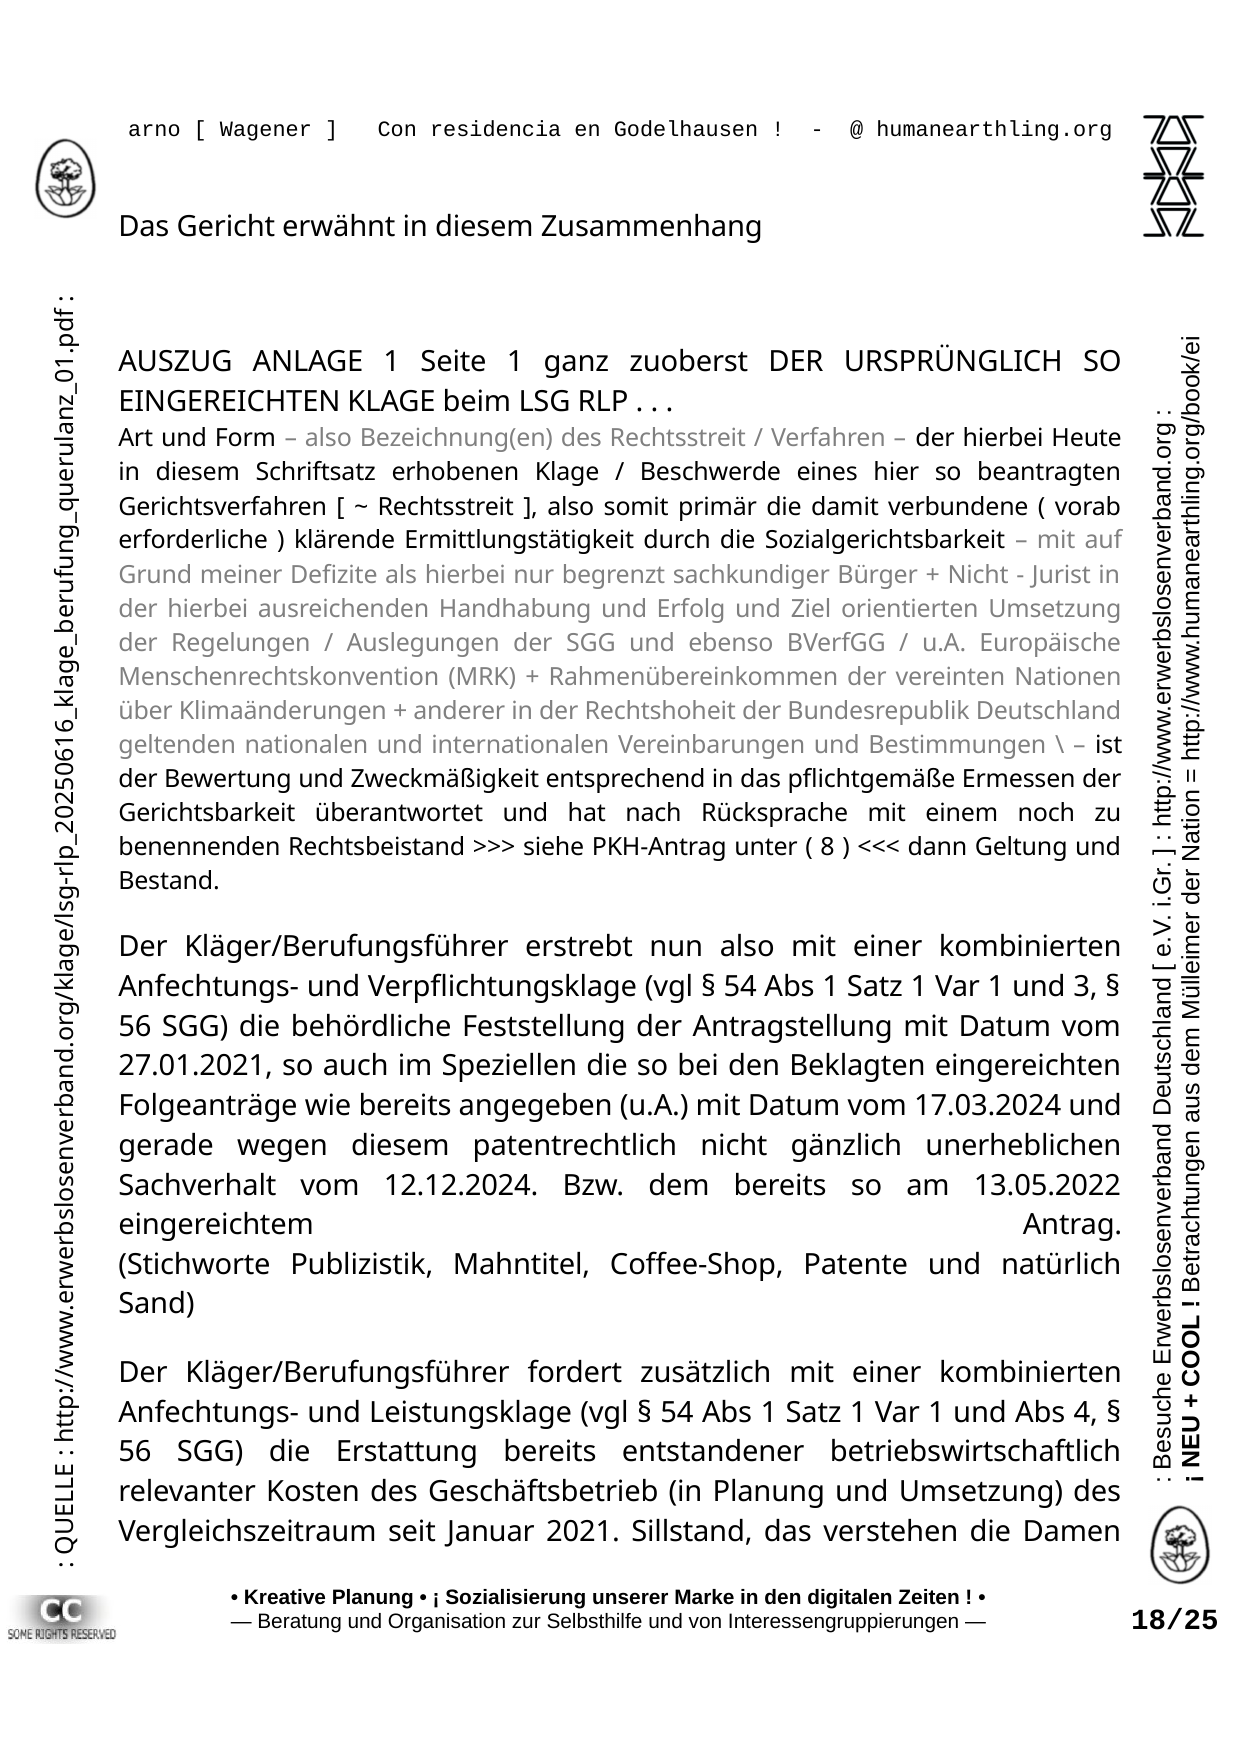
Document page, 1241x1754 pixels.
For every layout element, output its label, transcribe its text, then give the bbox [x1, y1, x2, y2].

text Der Kläger/Berufungsführer erstrebt nun also mit einer kombinierten Anfechtungs- und Verpflichtungsklage (vgl § 54 Abs 1 Satz 1 Var 1 und 3, § 56 SGG) die behördliche Feststellung der Antragstellung mit Datum vom 27.01.2021, so auch im Speziellen die so bei den Beklagten eingereichten Folgeanträge wie bereits angegeben (u.A.) mit Datum vom 17.03.2024 und gerade wegen diesem patentrechtlich nicht gänzlich unerheblichen Sachverhalt vom 12.12.2024. Bzw. dem bereits so am 13.05.2022 eingereichtem Antrag. (Stichworte Publizistik, Mahntitel, Coffee-Shop, Patente und natürlich Sand) [118, 926, 1122, 1351]
text AUSZUG ANLAGE 1 Seite 1 ganz zuoberst DER URSPRÜNGLICH SO EINGEREICHTEN KLAGE beim LSG RLP . . . [118, 341, 1122, 420]
text Der Kläger/Berufungsführer fordert zusätzlich mit einer kombinierten Anfechtungs- und Leistungsklage (vgl § 54 Abs 1 Satz 1 Var 1 und Abs 4, § 56 SGG) die Erstattung bereits entstandener betriebswirtschaftlich relevanter Kosten des Geschäftsbetrieb (in Planung und Umsetzung) des Vergleichszeitraum seit Januar 2021. Sillstand, das verstehen die Damen [118, 1351, 1122, 1550]
text Das Gericht erwähnt in diesem Zusammenhang (BSG Urteil 04.03.2021 - B 11 AL 5/20 R) ! Danke für den Hinweis . . . [118, 205, 1122, 312]
text Art und Form – also Bezeichnung(en) des Rechtsstreit / Verfahren – der hierbei Heute in diesem Schriftsatz erhobenen Klage / Beschwerde eines hier so beantragten Gerichtsverfahren [ ~ Rechtsstreit ], also somit primär die damit verbundene ( vorab erforderliche ) klärende Ermittlungstätigkeit durch die Sozialgerichtsbarkeit – mit auf Grund meiner Defizite als hierbei nur begrenzt sachkundiger Bürger + Nicht - Jurist in der hierbei ausreichenden Handhabung und Erfolg und Ziel orientierten Umsetzung der Regelungen / Auslegungen der SGG und ebenso BVerfGG / u.A. Europäische Menschenrechtskonvention (MRK) + Rahmenübereinkommen der vereinten Nationen über Klimaänderungen + anderer in der Rechtshoheit der Bundesrepublik Deutschland geltenden nationalen und internationalen Vereinbarungen und Bestimmungen \ – ist der Bewertung und Zweckmäßigkeit entsprechend in das pflichtgemäße Ermessen der Gerichtsbarkeit überantwortet und hat nach Rücksprache mit einem noch zu benennenden Rechtsbeistand >>> siehe PKH-Antrag unter ( 8 ) <<< dann Geltung und Bestand. [118, 420, 1122, 897]
picture [0, 1593, 122, 1644]
picture [33, 138, 98, 219]
picture [1148, 1505, 1212, 1585]
picture [1142, 115, 1205, 238]
